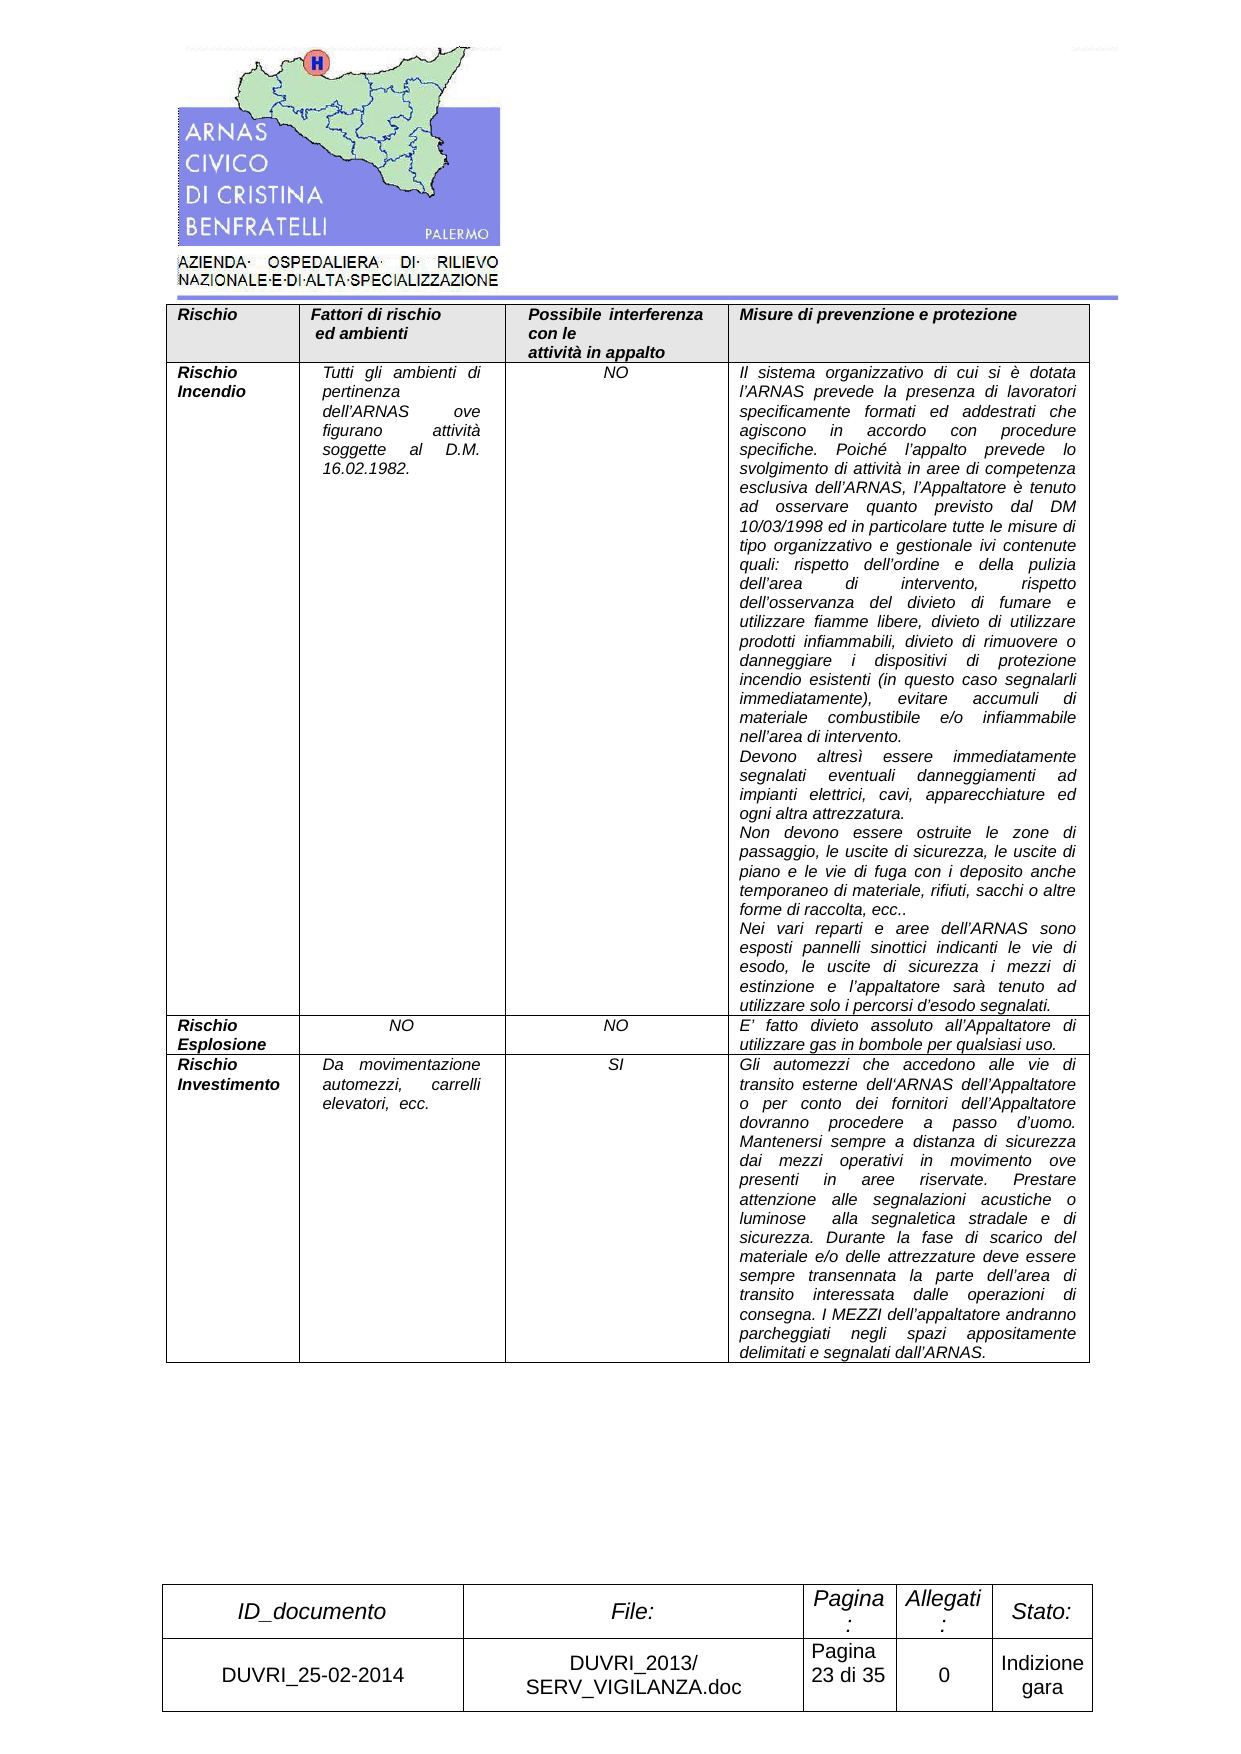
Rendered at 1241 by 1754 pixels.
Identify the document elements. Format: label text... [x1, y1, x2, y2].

table_cell Gli automezzi che accedono alle vie di transito esterne dell‘ARNAS dell’Appaltatore o per conto dei fornitori dell’Appaltatore dovranno procedere a passo d’uomo. Mantenersi sempre a distanza di sicurezza dai mezzi operativi in movimento ove presenti in aree riservate. Prestare attenzione alle segnalazioni acustiche o luminose alla segnaletica stradale e di sicurezza. Durante la fase di scarico del materiale e/o delle attrezzature deve essere sempre transennata la parte dell’area di transito interessata dalle operazioni di consegna. I MEZZI dell’appaltatore andranno parcheggiati negli spazi appositamente delimitati e segnalati dall’ARNAS. [729, 1055, 1089, 1362]
table_cell Da movimentazione automezzi, carrelli elevatori, ecc. [300, 1055, 505, 1362]
table_header Possibile interferenza con le attività in appalto [506, 305, 728, 362]
table_cell NO [506, 363, 728, 1015]
table_cell Rischio Esplosione [167, 1016, 299, 1054]
table_cell Rischio Investimento [167, 1055, 299, 1362]
table_cell Tutti gli ambienti di pertinenza dell’ARNAS ove figurano attività soggette al D.M. 16.02.1982. [300, 363, 505, 1015]
table_cell NO [506, 1016, 728, 1054]
table_cell SI [506, 1055, 728, 1362]
table_cell Rischio Incendio [167, 363, 299, 1015]
table_cell E’ fatto divieto assoluto all’Appaltatore di utilizzare gas in bombole per qualsiasi uso. [729, 1016, 1089, 1054]
table_cell NO [300, 1016, 505, 1054]
table_header Misure di prevenzione e protezione [729, 305, 1089, 362]
table_header Fattori di rischio ed ambienti [300, 305, 505, 362]
table_cell Il sistema organizzativo di cui si è dotata l’ARNAS prevede la presenza di lavoratori specificamente formati ed addestrati che agiscono in accordo con procedure specifiche. Poiché l’appalto prevede lo svolgimento di attività in aree di competenza esclusiva dell’ARNAS, l’Appaltatore è tenuto ad osservare quanto previsto dal DM 10/03/1998 ed in particolare tutte le misure di tipo organizzativo e gestionale ivi contenute quali: rispetto dell’ordine e della pulizia dell’area di intervento, rispetto dell’osservanza del divieto di fumare e utilizzare fiamme libere, divieto di utilizzare prodotti infiammabili, divieto di rimuovere o danneggiare i dispositivi di protezione incendio esistenti (in questo caso segnalarli immediatamente), evitare accumuli di materiale combustibile e/o infiammabile nell’area di intervento. Devono altresì essere immediatamente segnalati eventuali danneggiamenti ad impianti elettrici, cavi, apparecchiature ed ogni altra attrezzatura. Non devono essere ostruite le zone di passaggio, le uscite di sicurezza, le uscite di piano e le vie di fuga con i deposito anche temporaneo di materiale, rifiuti, sacchi o altre forme di raccolta, ecc.. Nei vari reparti e aree dell’ARNAS sono esposti pannelli sinottici indicanti le vie di esodo, le uscite di sicurezza i mezzi di estinzione e l’appaltatore sarà tenuto ad utilizzare solo i percorsi d’esodo segnalati. [729, 363, 1089, 1015]
table_header Rischio [167, 305, 299, 362]
picture [177, 44, 1119, 304]
